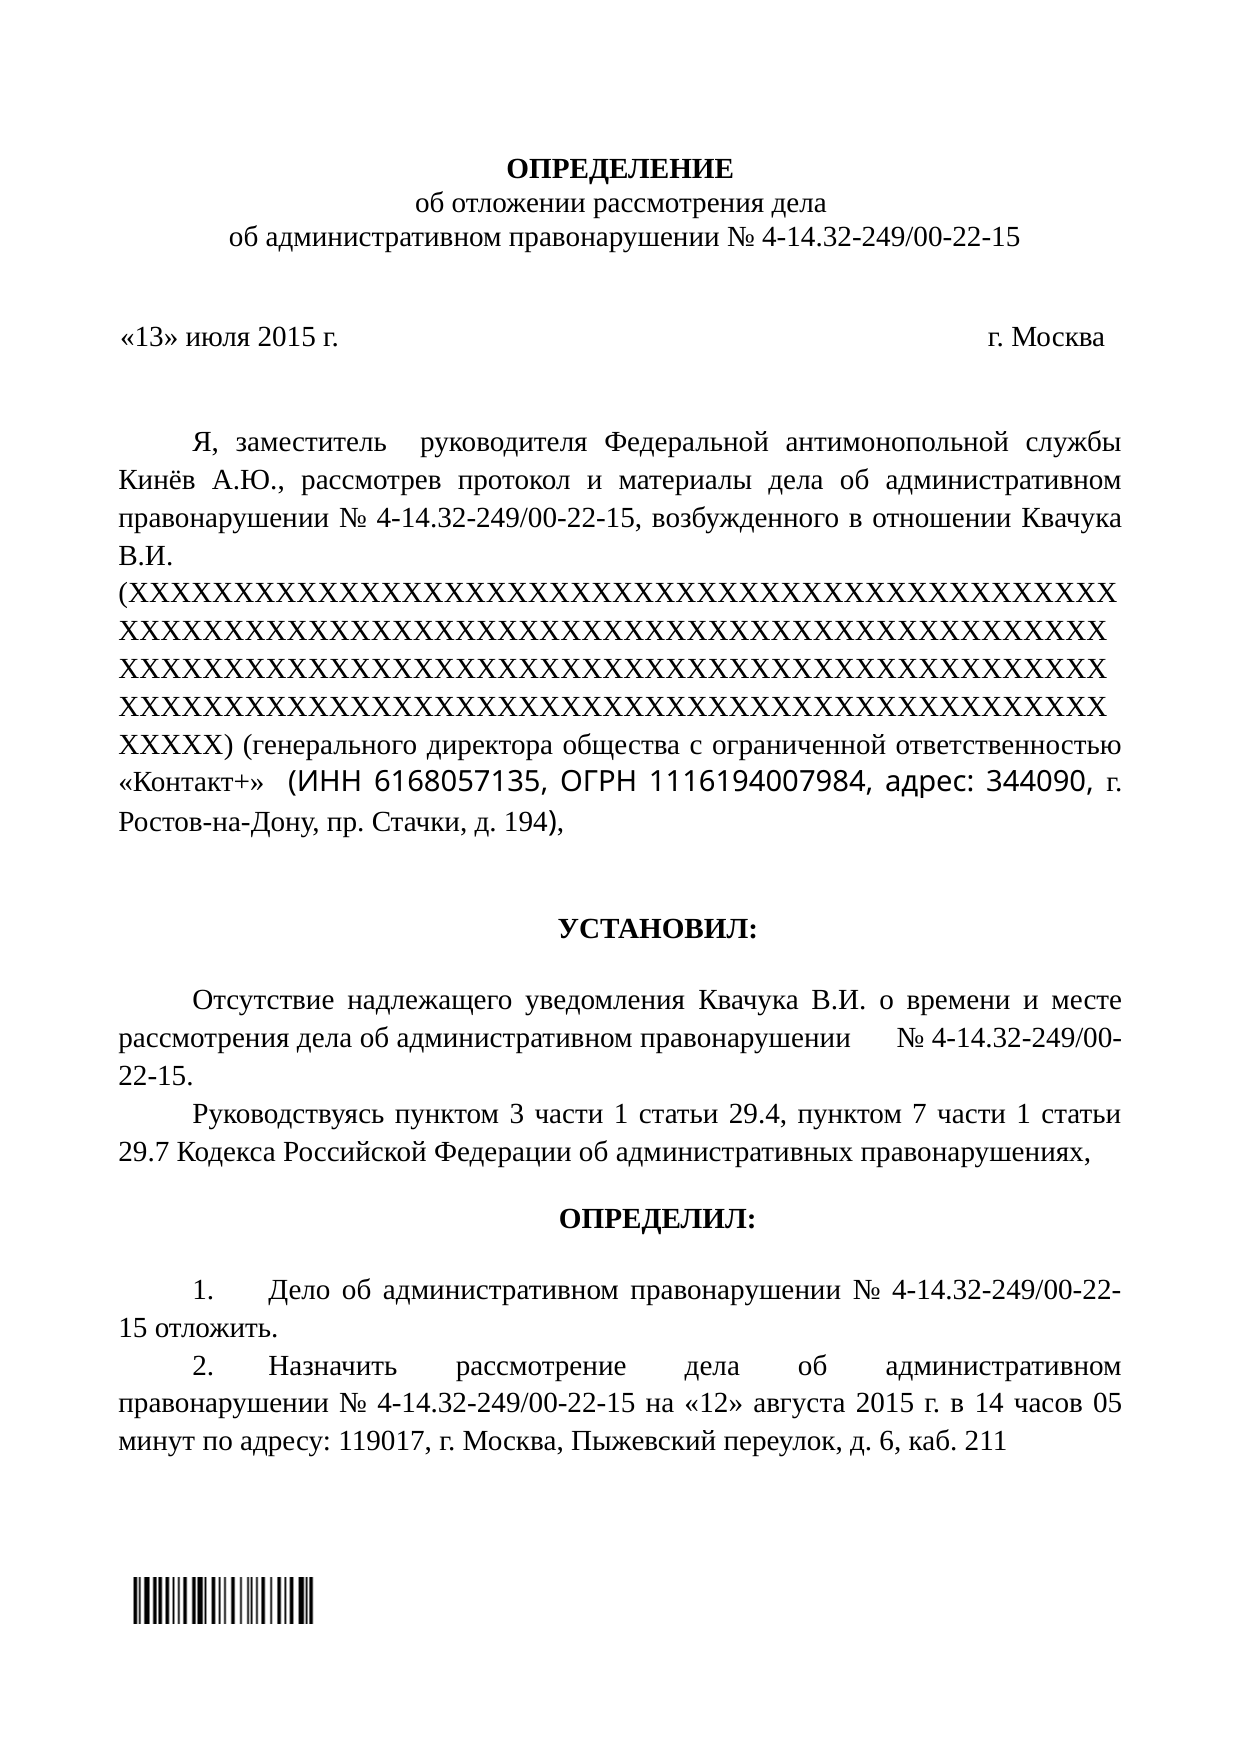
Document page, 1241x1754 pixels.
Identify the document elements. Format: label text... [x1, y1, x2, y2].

picture [118, 1577, 331, 1624]
text ОПРЕДЕЛИЛ: [118, 1201, 1122, 1234]
text ОПРЕДЕЛЕНИЕ [118, 152, 1122, 185]
text Я, заместитель руководителя Федеральной антимонопольной службы Кинёв А.Ю., рассмотрев протокол и материалы дела об административном правонарушении № 4-14.32-249/00-22-15, возбужденного в отношении Квачука В.И.(XXXXXXXXXXXXXXXXXXXXXXXXXXXXXXXXXXXXXXXXXXXXXXXXXXXXXXXXXXXXXXXXXXXXXXXXXXXXXXXXXXXXXXXXXXXXXXXXXXXXXXXXXXXXXXXXXXXXXXXXXXXXXXXXXXXXXXXXXXXXXXXXXXXXXXXXXXXXXXXXXXXXXXXXXXXXXXXXXXXXXXXXXXXXXXXXX) (генерального директора общества с ограниченной ответственностью «Контакт+» (ИНН 6168057135, ОГРН 1116194007984, адрес: 344090, г. Ростов-на-Дону, пр. Стачки, д. 194), [118, 420, 1122, 840]
text об административном правонарушении № 4-14.32-249/00-22-15 [120, 219, 1122, 252]
text «13» июля 2015 г. г. Москва [120, 319, 1122, 353]
text УСТАНОВИЛ: [118, 911, 1122, 944]
text Руководствуясь пунктом 3 части 1 статьи 29.4, пунктом 7 части 1 статьи 29.7 Кодекса Российской Федерации об административных правонарушениях, [118, 1092, 1122, 1167]
list Назначить рассмотрение дела об административном правонарушении № 4-14.32-249/00-22-15 на «12» августа 2015 г. в 14 часов 05 минут по адресу: 119017, г. Москва, Пыжевский переулок, д. 6, каб. 211 [118, 1343, 1122, 1457]
list Дело об административном правонарушении № 4-14.32-249/00-22-15 отложить. [118, 1268, 1122, 1343]
text об отложении рассмотрения дела [120, 185, 1122, 219]
text Отсутствие надлежащего уведомления Квачука В.И. о времени и месте рассмотрения дела об административном правонарушении № 4-14.32-249/00-22-15. [118, 978, 1122, 1092]
